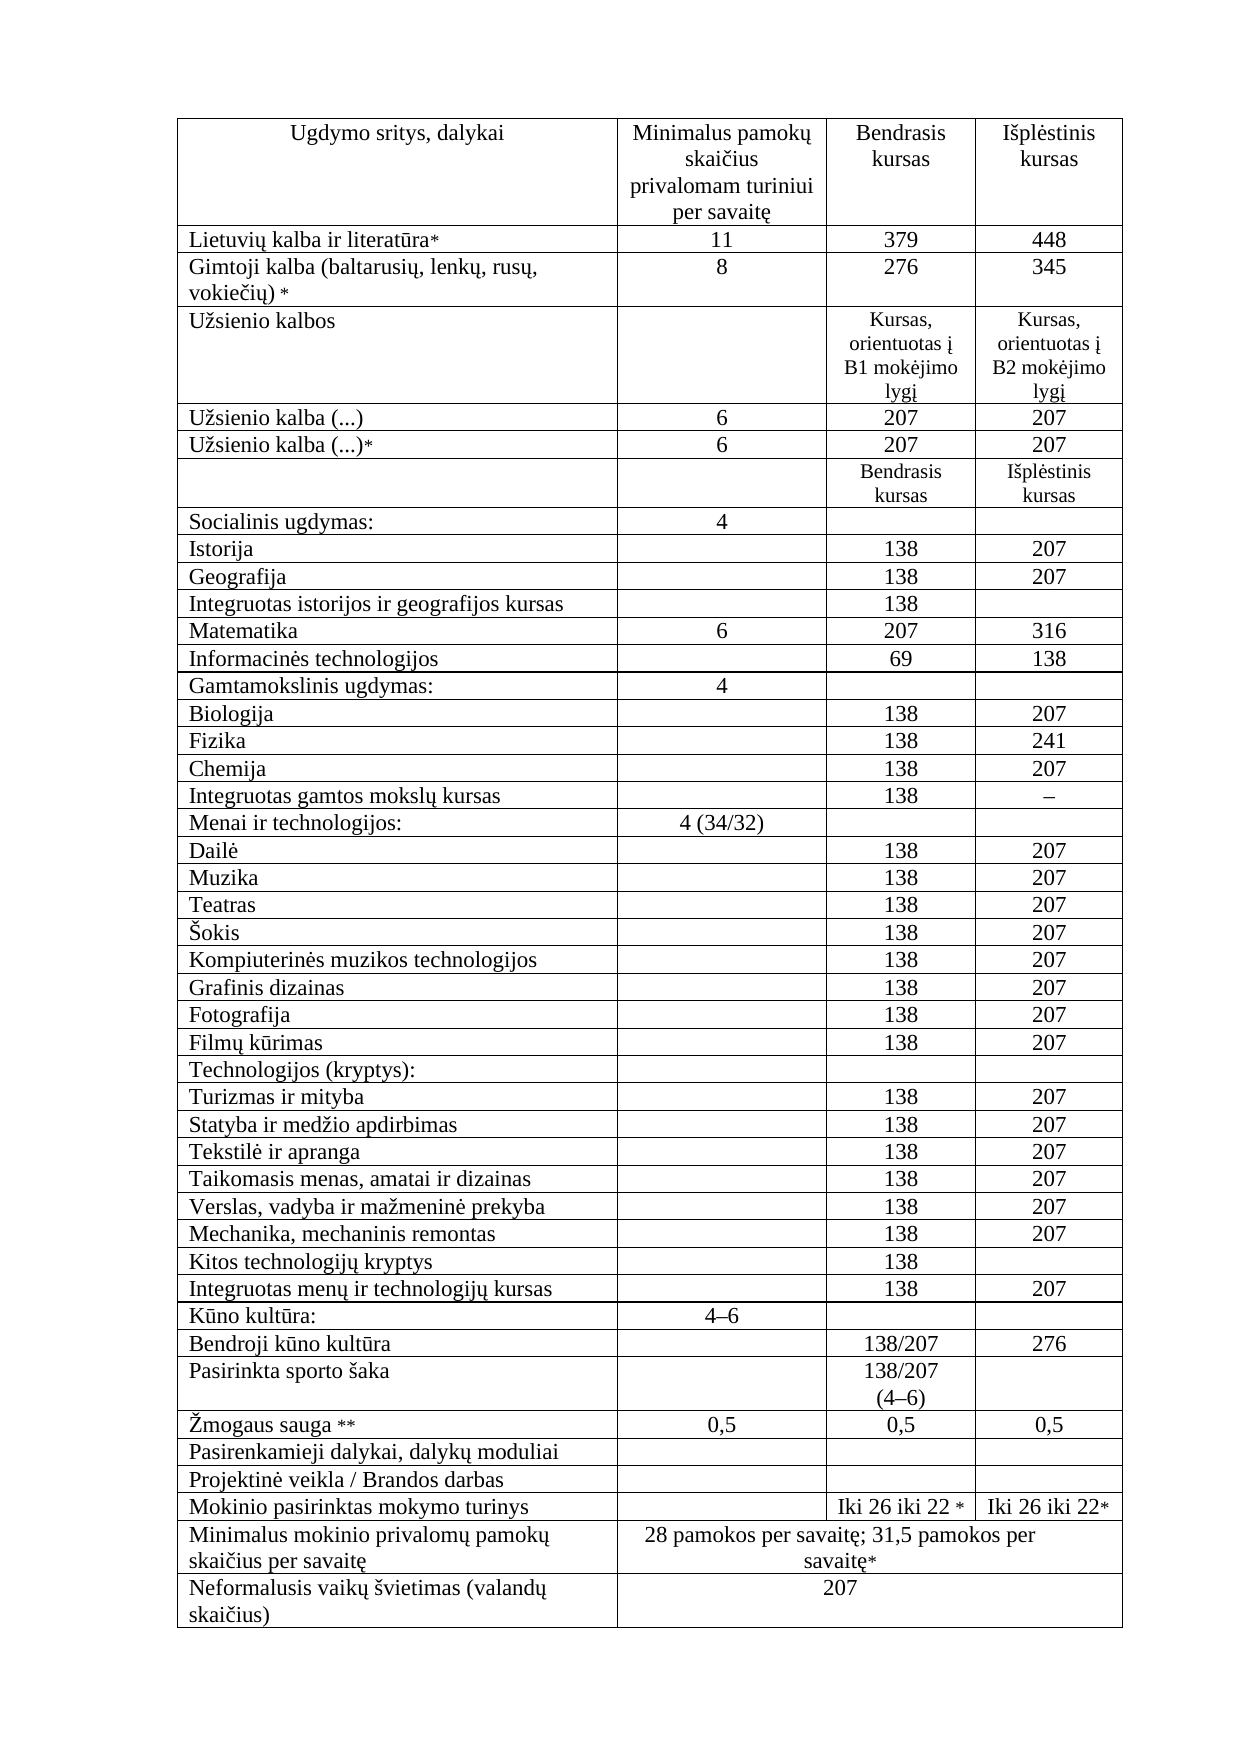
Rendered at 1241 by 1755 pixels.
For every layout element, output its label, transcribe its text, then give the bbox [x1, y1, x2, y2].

table_cell 207 [976, 864, 1122, 891]
table_cell 207 [976, 1029, 1122, 1055]
table_cell [618, 1029, 826, 1055]
table_cell Pasirenkamieji dalykai, dalykų moduliai [178, 1439, 617, 1465]
table_header Bendrasis kursas [827, 119, 975, 224]
table_cell 4 [618, 508, 826, 534]
table_cell Iki 26 iki 22 * [827, 1493, 975, 1519]
table_cell Užsienio kalba (...)* [178, 431, 617, 458]
table_cell 138 [827, 1083, 975, 1110]
table_cell [976, 1056, 1122, 1082]
table_cell 276 [827, 253, 975, 306]
table_cell Filmų kūrimas [178, 1029, 617, 1055]
table_cell Mechanika, mechaninis remontas [178, 1220, 617, 1247]
table_cell [976, 1357, 1122, 1410]
table_cell 28 pamokos per savaitę; 31,5 pamokos per savaitę* [618, 1521, 1063, 1573]
table_header Minimalus pamokų skaičius privalomam turiniui per savaitę [618, 119, 826, 224]
table_cell Pasirinkta sporto šaka [178, 1357, 617, 1410]
table_cell 345 [976, 253, 1122, 306]
table_cell Biologija [178, 700, 617, 726]
table_cell Kursas, orientuotas į B2 mokėjimo lygį [976, 307, 1122, 403]
table_cell Mokinio pasirinktas mokymo turinys [178, 1493, 617, 1519]
table_cell [618, 1330, 826, 1356]
table_cell [827, 1056, 975, 1082]
table_cell 207 [618, 1574, 1063, 1627]
table_cell 0,5 [827, 1411, 975, 1437]
table_cell 0,5 [618, 1411, 826, 1437]
table_cell Taikomasis menas, amatai ir dizainas [178, 1166, 617, 1192]
table_cell 138 [827, 892, 975, 918]
table_cell Informacinės technologijos [178, 645, 617, 671]
table_cell Turizmas ir mityba [178, 1083, 617, 1110]
table_cell 207 [827, 404, 975, 430]
table_cell 207 [976, 1166, 1122, 1192]
table_cell 207 [976, 563, 1122, 589]
table_cell 138 [827, 700, 975, 726]
table_cell Verslas, vadyba ir mažmeninė prekyba [178, 1193, 617, 1219]
table_cell 4 [618, 673, 826, 699]
table_cell Lietuvių kalba ir literatūra* [178, 226, 617, 252]
table_cell 138 [827, 946, 975, 973]
table_cell Grafinis dizainas [178, 974, 617, 1000]
table_cell [618, 1220, 826, 1247]
table_cell Kompiuterinės muzikos technologijos [178, 946, 617, 973]
table_cell [976, 673, 1122, 699]
table_cell [976, 1439, 1122, 1465]
table_cell 138 [827, 563, 975, 589]
table_cell [618, 946, 826, 973]
table_cell Iki 26 iki 22* [976, 1493, 1122, 1519]
table_cell [827, 809, 975, 836]
table_cell [618, 1248, 826, 1274]
table_cell 8 [618, 253, 826, 306]
table_cell 207 [976, 700, 1122, 726]
table_header Ugdymo sritys, dalykai [178, 119, 617, 224]
table_cell [976, 1466, 1122, 1492]
table_cell [618, 1466, 826, 1492]
table_cell 138 [827, 1166, 975, 1192]
table_cell [976, 809, 1122, 836]
table_cell [618, 1275, 826, 1301]
table_cell 207 [976, 919, 1122, 945]
table_cell [618, 755, 826, 781]
table_cell [618, 1138, 826, 1164]
table_cell [976, 508, 1122, 534]
table_cell Gimtoji kalba (baltarusių, lenkų, rusų, vokiečių) * [178, 253, 617, 306]
table_cell Teatras [178, 892, 617, 918]
table_cell [618, 837, 826, 863]
table_cell 379 [827, 226, 975, 252]
table_cell Technologijos (kryptys): [178, 1056, 617, 1082]
table_cell Bendrasis kursas [827, 459, 975, 507]
table_cell 138 [976, 645, 1122, 671]
table_cell 207 [976, 1138, 1122, 1164]
table_cell [178, 459, 617, 507]
table_cell 4–6 [618, 1303, 826, 1329]
table_cell 0,5 [976, 1411, 1122, 1437]
table_cell Menai ir technologijos: [178, 809, 617, 836]
table_cell 138 [827, 919, 975, 945]
table_cell Projektinė veikla / Brandos darbas [178, 1466, 617, 1492]
table_cell [618, 974, 826, 1000]
table_cell 207 [976, 535, 1122, 562]
table_cell [827, 673, 975, 699]
table_cell 316 [976, 618, 1122, 644]
table_cell [618, 535, 826, 562]
table_cell 138 [827, 1220, 975, 1247]
table_cell Šokis [178, 919, 617, 945]
table_cell Istorija [178, 535, 617, 562]
table_cell [827, 1466, 975, 1492]
table_cell [618, 864, 826, 891]
table_cell 138/207 [827, 1330, 975, 1356]
table_cell 138 [827, 727, 975, 753]
table_cell Minimalus mokinio privalomų pamokų skaičius per savaitę [178, 1521, 617, 1573]
table_cell 448 [976, 226, 1122, 252]
table_cell 4 (34/32) [618, 809, 826, 836]
table_cell 138 [827, 782, 975, 808]
table_cell [827, 1439, 975, 1465]
table_cell Geografija [178, 563, 617, 589]
table_cell 138 [827, 1275, 975, 1301]
table_cell Neformalusis vaikų švietimas (valandų skaičius) [178, 1574, 617, 1627]
table_cell Išplėstinis kursas [976, 459, 1122, 507]
table_cell [618, 1357, 826, 1410]
table_cell 241 [976, 727, 1122, 753]
table_cell [1063, 1574, 1088, 1627]
table_cell 138 [827, 1193, 975, 1219]
table_cell Integruotas istorijos ir geografijos kursas [178, 590, 617, 617]
table_cell [618, 1001, 826, 1027]
table_cell Muzika [178, 864, 617, 891]
table_cell 6 [618, 431, 826, 458]
table_cell 207 [976, 1111, 1122, 1137]
table_cell Gamtamokslinis ugdymas: [178, 673, 617, 699]
table_cell Kitos technologijų kryptys [178, 1248, 617, 1274]
table_cell 207 [976, 1220, 1122, 1247]
table_cell 138 [827, 1111, 975, 1137]
table_cell [1088, 1574, 1122, 1627]
table_cell 138 [827, 535, 975, 562]
table_cell [827, 508, 975, 534]
table_cell Chemija [178, 755, 617, 781]
table_cell 276 [976, 1330, 1122, 1356]
table_cell Socialinis ugdymas: [178, 508, 617, 534]
table_cell 138 [827, 1248, 975, 1274]
table_cell Užsienio kalbos [178, 307, 617, 403]
table_cell [618, 1056, 826, 1082]
table_cell 207 [976, 837, 1122, 863]
table_cell 11 [618, 226, 826, 252]
table_cell 138 [827, 974, 975, 1000]
table_cell 207 [976, 946, 1122, 973]
table_cell 138 [827, 864, 975, 891]
table_cell 138 [827, 1001, 975, 1027]
table_cell [618, 307, 826, 403]
table_cell [618, 1439, 826, 1465]
table_cell 207 [827, 618, 975, 644]
table_cell 207 [976, 1001, 1122, 1027]
table_cell [618, 1111, 826, 1137]
table_cell 207 [976, 1193, 1122, 1219]
table_cell 6 [618, 404, 826, 430]
table_cell 69 [827, 645, 975, 671]
table_cell [618, 459, 826, 507]
table_cell Integruotas menų ir technologijų kursas [178, 1275, 617, 1301]
table_cell [618, 1493, 826, 1519]
table_cell [618, 1166, 826, 1192]
table_cell Bendroji kūno kultūra [178, 1330, 617, 1356]
table_cell 207 [976, 431, 1122, 458]
table_cell [976, 1248, 1122, 1274]
table_cell [618, 919, 826, 945]
table_cell 138 [827, 755, 975, 781]
table_cell [976, 1303, 1122, 1329]
table_cell [618, 727, 826, 753]
table_cell Dailė [178, 837, 617, 863]
table_cell [618, 563, 826, 589]
table_cell Statyba ir medžio apdirbimas [178, 1111, 617, 1137]
table_cell [618, 645, 826, 671]
table_cell 207 [976, 892, 1122, 918]
table_cell 207 [976, 1275, 1122, 1301]
table_cell 6 [618, 618, 826, 644]
table_cell 207 [976, 755, 1122, 781]
table_cell 138 [827, 590, 975, 617]
table_cell Integruotas gamtos mokslų kursas [178, 782, 617, 808]
table_cell 138 [827, 837, 975, 863]
table_cell – [976, 782, 1122, 808]
table_cell Fotografija [178, 1001, 617, 1027]
table_cell 207 [976, 1083, 1122, 1110]
table_cell 138 [827, 1138, 975, 1164]
table_cell Kūno kultūra: [178, 1303, 617, 1329]
table_cell [618, 892, 826, 918]
table_cell [618, 700, 826, 726]
table_cell Fizika [178, 727, 617, 753]
table_cell [618, 590, 826, 617]
table_cell 138 [827, 1029, 975, 1055]
table_cell Tekstilė ir apranga [178, 1138, 617, 1164]
table_cell 207 [976, 404, 1122, 430]
table_cell [618, 1083, 826, 1110]
table_header Išplėstinis kursas [976, 119, 1122, 224]
table_cell [1063, 1521, 1088, 1573]
table_cell 207 [976, 974, 1122, 1000]
table_cell Kursas, orientuotas į B1 mokėjimo lygį [827, 307, 975, 403]
table_cell [618, 1193, 826, 1219]
table_cell [618, 782, 826, 808]
table_cell 138/207 (4–6) [827, 1357, 975, 1410]
table_cell 207 [827, 431, 975, 458]
table_cell Žmogaus sauga ** [178, 1411, 617, 1437]
table_cell [1088, 1521, 1122, 1573]
table_cell Matematika [178, 618, 617, 644]
table_cell [976, 590, 1122, 617]
table_cell Užsienio kalba (...) [178, 404, 617, 430]
table_cell [827, 1303, 975, 1329]
